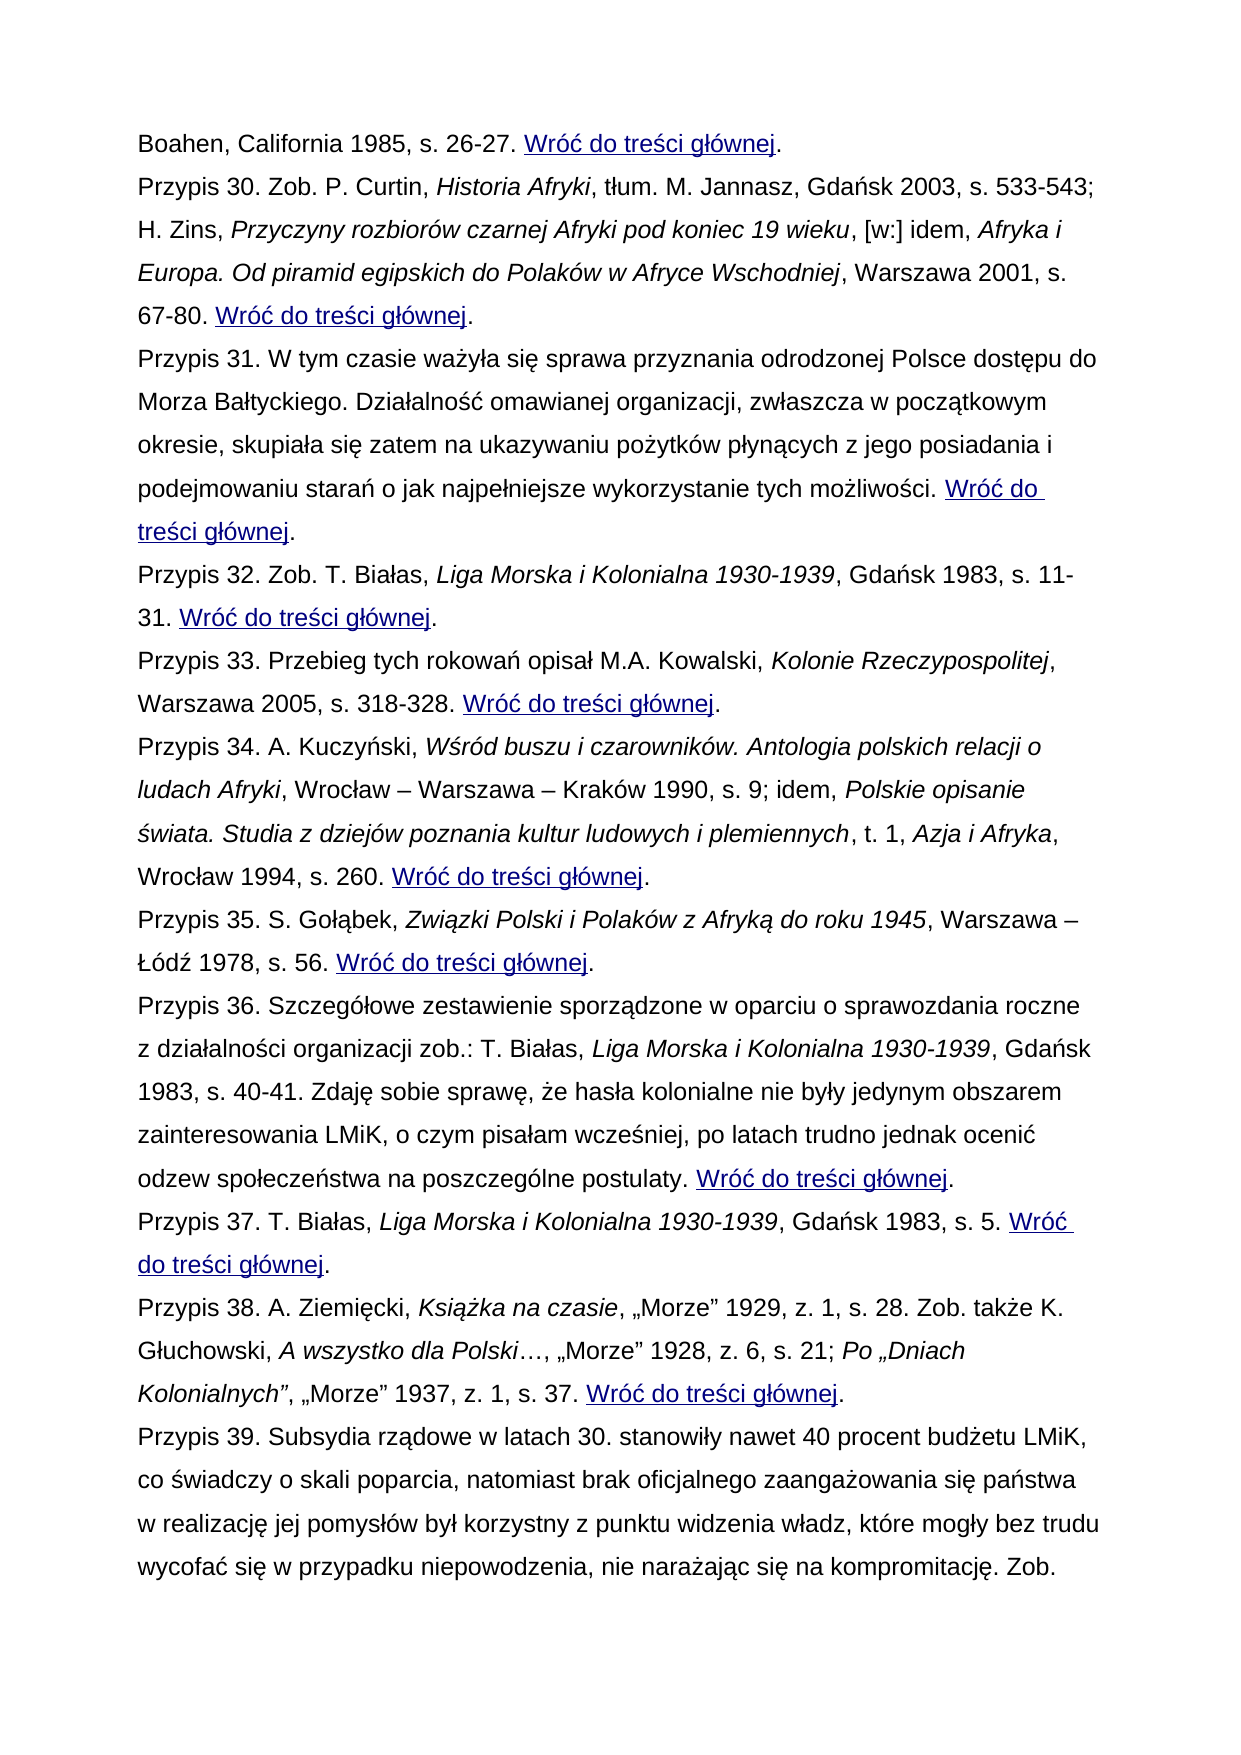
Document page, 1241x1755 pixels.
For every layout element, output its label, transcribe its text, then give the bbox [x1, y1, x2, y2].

text Przypis 36. Szczegółowe zestawienie sporządzone w oparciu o sprawozdania roczne z działalności organizacji zob.: T. Białas, Liga Morska i Kolonialna 1930-1939, Gdańsk 1983, s. 40-41. Zdaję sobie sprawę, że hasła kolonialne nie były jedynym obszarem zainteresowania LMiK, o czym pisałam wcześniej, po latach trudno jednak ocenić odzew społeczeństwa na poszczególne postulaty. Wróć do treści głównej. [137, 991, 1100, 1192]
text Przypis 34. A. Kuczyński, Wśród buszu i czarowników. Antologia polskich relacji o ludach Afryki, Wrocław – Warszawa – Kraków 1990, s. 9; idem, Polskie opisanie świata. Studia z dziejów poznania kultur ludowych i plemiennych, t. 1, Azja i Afryka, Wrocław 1994, s. 260. Wróć do treści głównej. [137, 732, 1100, 890]
text Przypis 38. A. Ziemięcki, Książka na czasie, „Morze” 1929, z. 1, s. 28. Zob. także K. Głuchowski, A wszystko dla Polski…, „Morze” 1928, z. 6, s. 21; Po „Dniach Kolonialnych”, „Morze” 1937, z. 1, s. 37. Wróć do treści głównej. [137, 1293, 1100, 1408]
text Przypis 33. Przebieg tych rokowań opisał M.A. Kowalski, Kolonie Rzeczypospolitej, Warszawa 2005, s. 318-328. Wróć do treści głównej. [137, 646, 1100, 718]
text Boahen, California 1985, s. 26-27. Wróć do treści głównej. [137, 128, 1100, 157]
text Przypis 31. W tym czasie ważyła się sprawa przyznania odrodzonej Polsce dostępu do Morza Bałtyckiego. Działalność omawianej organizacji, zwłaszcza w początkowym okresie, skupiała się zatem na ukazywaniu pożytków płynących z jego posiadania i podejmowaniu starań o jak najpełniejsze wykorzystanie tych możliwości. Wróć do treści głównej. [137, 344, 1100, 545]
text Przypis 35. S. Gołąbek, Związki Polski i Polaków z Afryką do roku 1945, Warszawa – Łódź 1978, s. 56. Wróć do treści głównej. [137, 905, 1100, 977]
text Przypis 32. Zob. T. Białas, Liga Morska i Kolonialna 1930-1939, Gdańsk 1983, s. 11-31. Wróć do treści głównej. [137, 560, 1100, 632]
text Przypis 30. Zob. P. Curtin, Historia Afryki, tłum. M. Jannasz, Gdańsk 2003, s. 533-543; H. Zins, Przyczyny rozbiorów czarnej Afryki pod koniec 19 wieku, [w:] idem, Afryka i Europa. Od piramid egipskich do Polaków w Afryce Wschodniej, Warszawa 2001, s. 67-80. Wróć do treści głównej. [137, 172, 1100, 330]
text Przypis 39. Subsydia rządowe w latach 30. stanowiły nawet 40 procent budżetu LMiK, co świadczy o skali poparcia, natomiast brak oficjalnego zaangażowania się państwa w realizację jej pomysłów był korzystny z punktu widzenia władz, które mogły bez trudu wycofać się w przypadku niepowodzenia, nie narażając się na kompromitację. Zob. [137, 1422, 1100, 1580]
text Przypis 37. T. Białas, Liga Morska i Kolonialna 1930-1939, Gdańsk 1983, s. 5. Wróć do treści głównej. [137, 1207, 1100, 1278]
